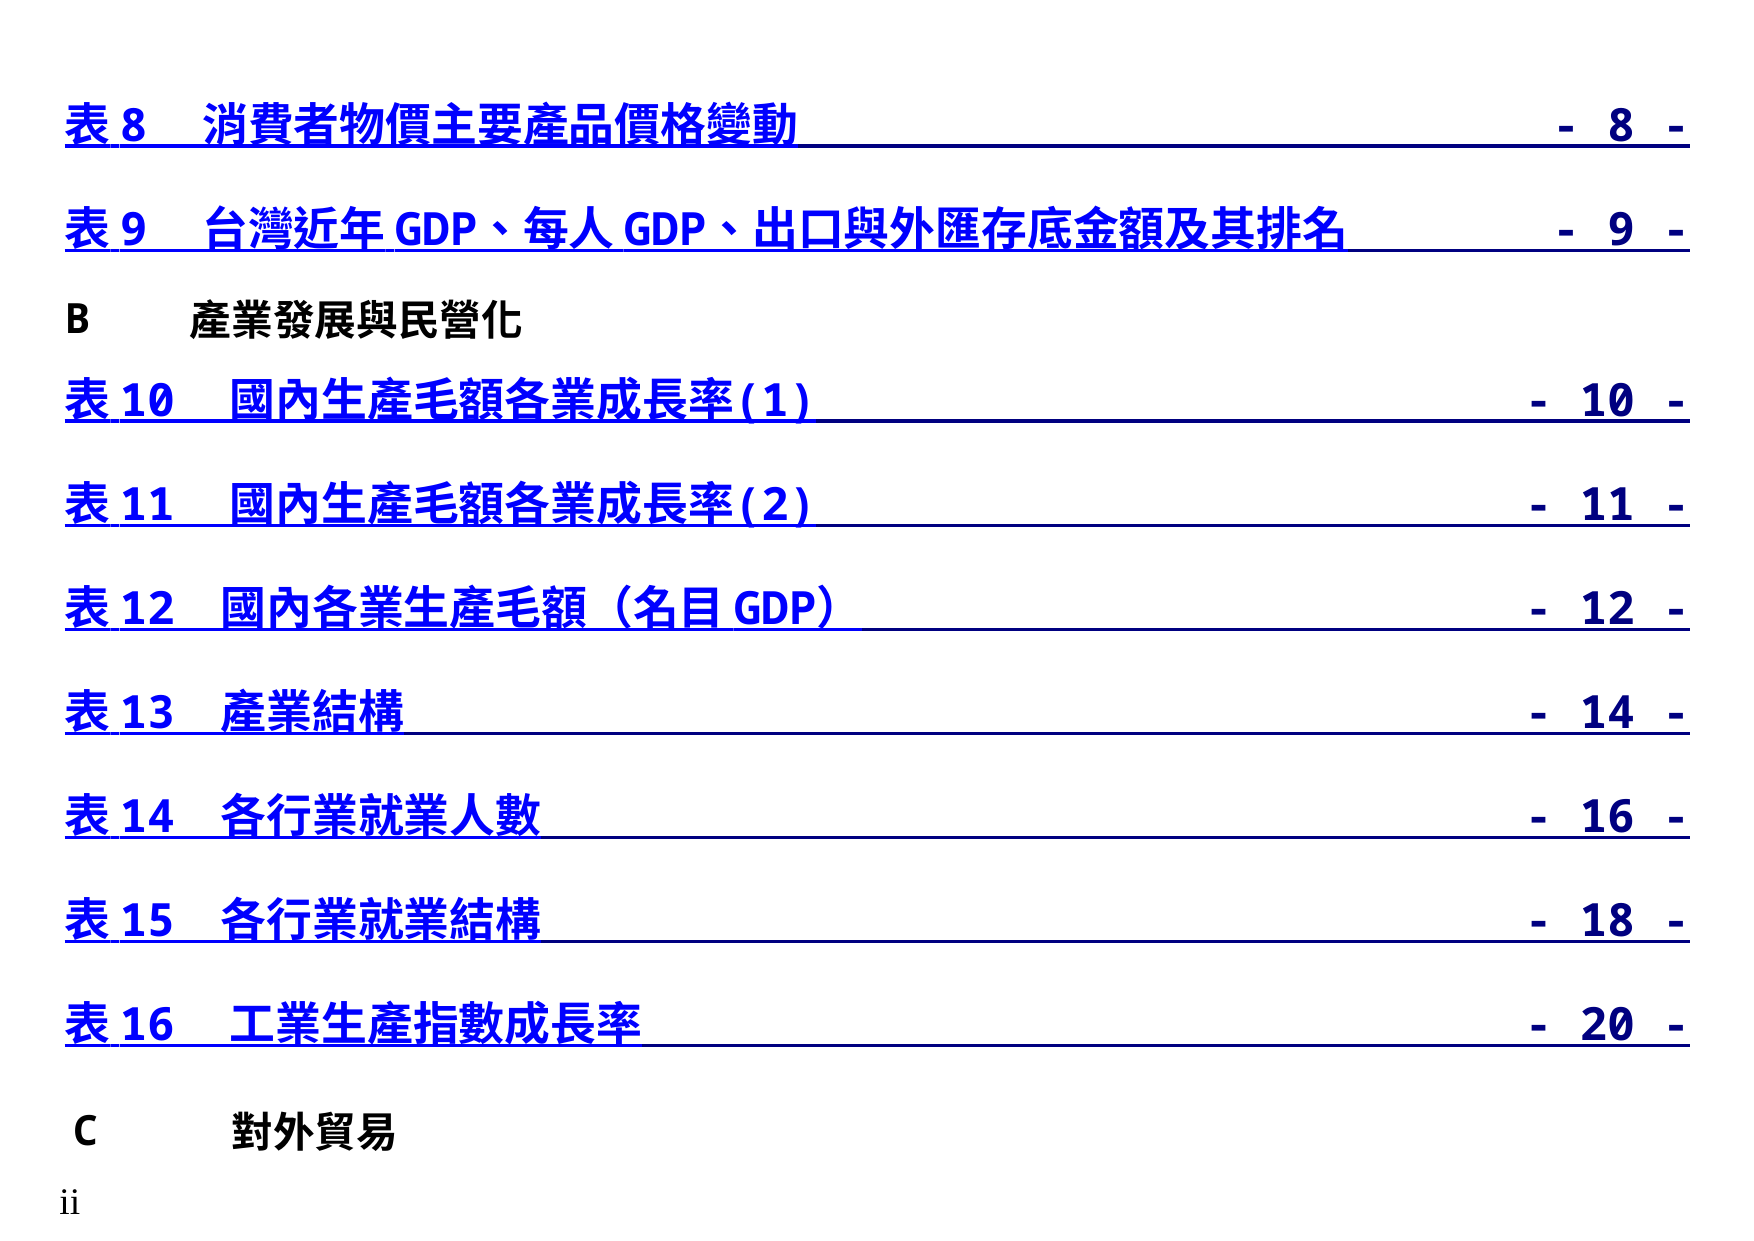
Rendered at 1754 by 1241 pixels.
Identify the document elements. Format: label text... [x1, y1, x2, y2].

text 表11 國內生產毛額各業成長率(2) - 11 - [64, 467, 1689, 524]
text [64, 420, 1689, 429]
text [64, 629, 1689, 638]
text [64, 837, 1689, 846]
text 表15 各行業就業結構 - 18 - [64, 883, 1689, 940]
text [64, 525, 1689, 533]
text 表14 各行業就業人數 - 16 - [64, 779, 1689, 836]
text 表12 國內各業生產毛額（名目GDP） - 12 - [64, 571, 1689, 628]
text [64, 250, 1689, 258]
text 表10 國內生產毛額各業成長率(1) - 10 - [64, 363, 1689, 419]
text [64, 145, 1689, 154]
text [64, 1045, 1689, 1054]
text 表9 台灣近年GDP、每人GDP、出口與外匯存底金額及其排名 - 9 - [64, 192, 1689, 249]
text 表8 消費者物價主要產品價格變動 - 8 - [64, 88, 1689, 144]
text 表13 產業結構 - 14 - [64, 675, 1689, 732]
text B 產業發展與民營化 [64, 275, 1689, 338]
text [64, 733, 1689, 742]
text [64, 941, 1689, 950]
text 表16 工業生產指數成長率 - 20 - [64, 987, 1689, 1044]
text C 對外貿易 [64, 1088, 1689, 1150]
